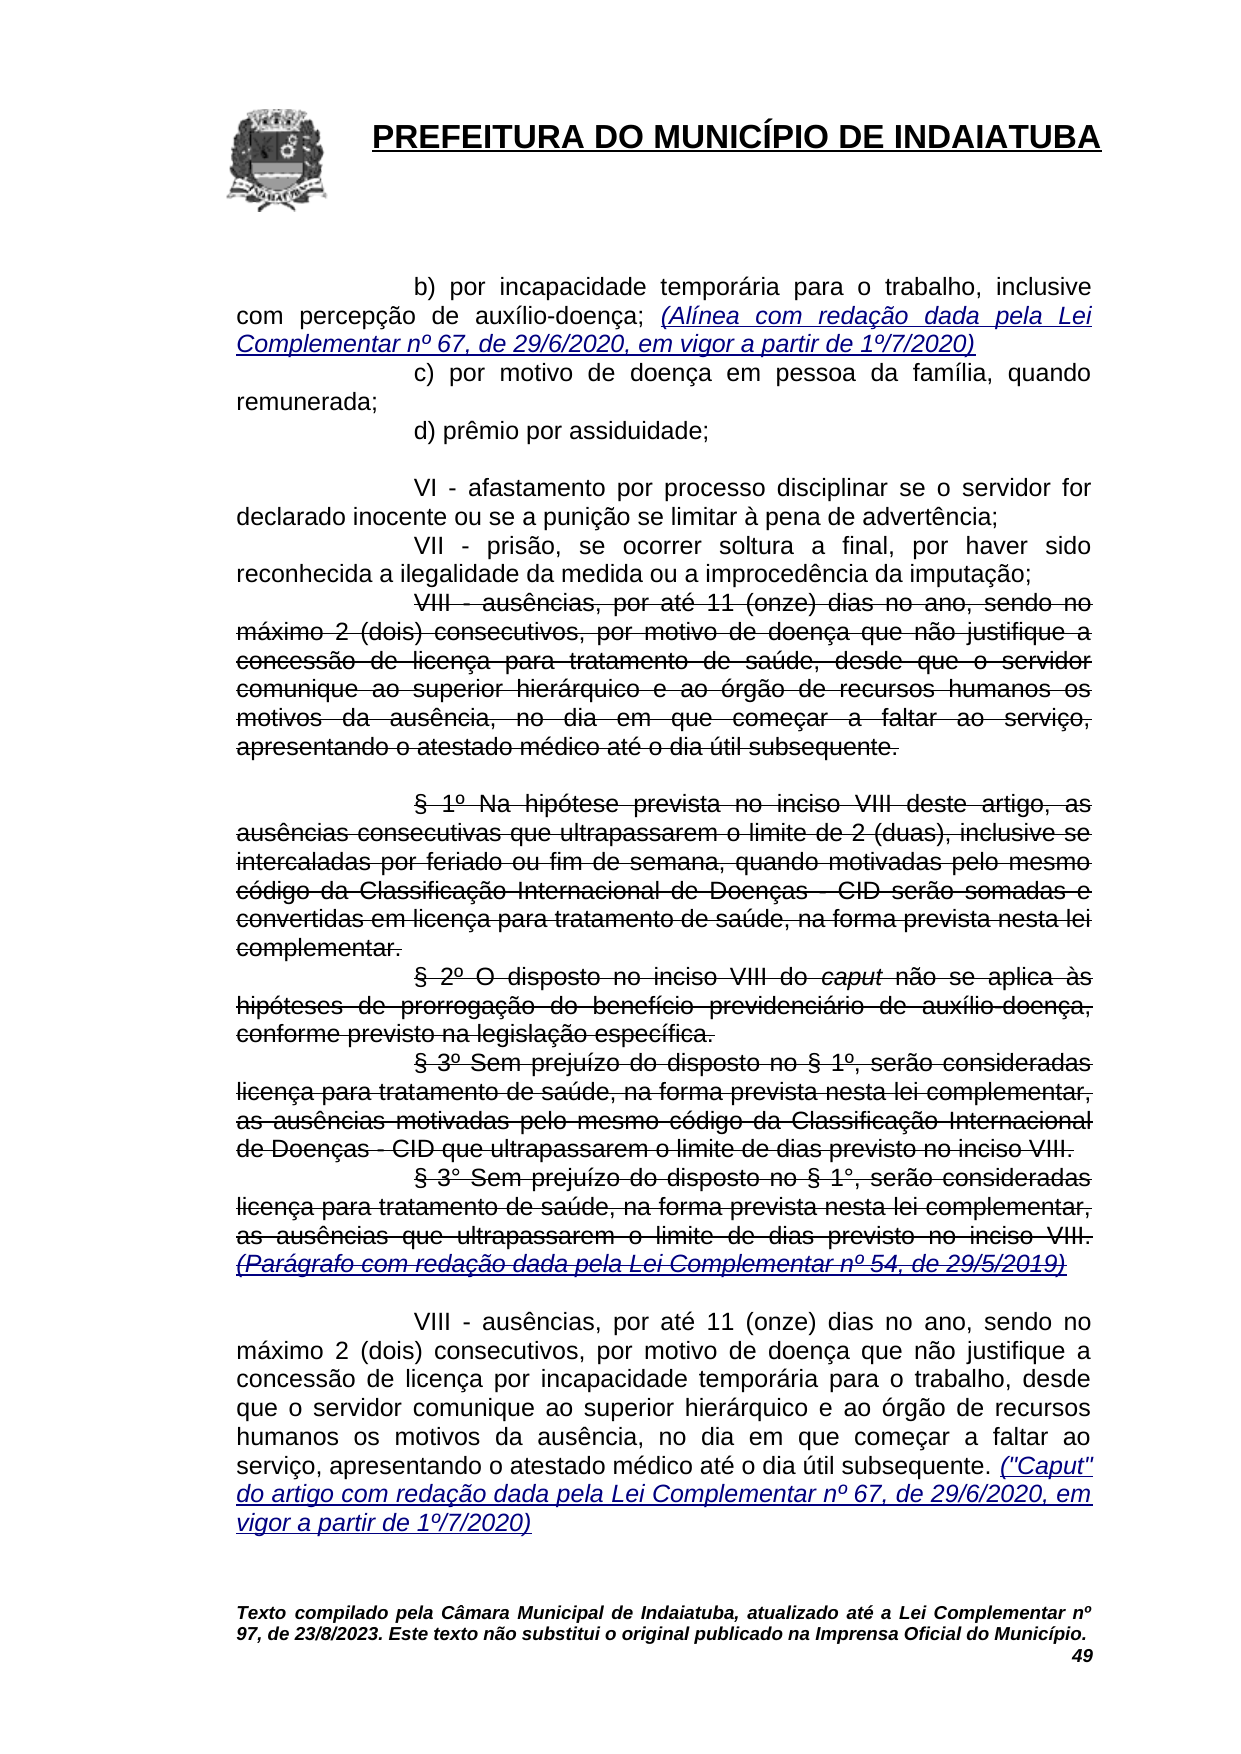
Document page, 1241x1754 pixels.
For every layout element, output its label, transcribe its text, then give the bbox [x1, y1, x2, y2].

text c) por motivo de doença em pessoa da família, quando remunerada; [236, 358, 1092, 416]
text VIII - ausências, por até 11 (onze) dias no ano, sendo no máximo 2 (dois) consecutivos, por motivo de doença que não justifique a concessão de licença para tratamento de saúde, desde que o servidor comunique ao superior hierárquico e ao órgão de recursos humanos os motivos da ausência, no dia em que começar a faltar ao serviço, apresentando o atestado médico até o dia útil subsequente. [236, 663, 1092, 690]
text § 1º Na hipótese prevista no inciso VIII deste artigo, as ausências consecutivas que ultrapassarem o limite de 2 (duas), inclusive se intercaladas por feriado ou fim de semana, quando motivadas pelo mesmo código da Classificação Internacional de Doenças - CID serão somadas e convertidas em licença para tratamento de saúde, na forma prevista nesta lei complementar. [236, 921, 1092, 962]
text § 1º Na hipótese prevista no inciso VIII deste artigo, as ausências consecutivas que ultrapassarem o limite de 2 (duas), inclusive se intercaladas por feriado ou fim de semana, quando motivadas pelo mesmo código da Classificação Internacional de Doenças - CID serão somadas e convertidas em licença para tratamento de saúde, na forma prevista nesta lei complementar. [236, 864, 1092, 891]
text vigor a partir de 1º/7/2020) [236, 1506, 1092, 1537]
text § 3º Sem prejuízo do disposto no § 1º, serão consideradas licença para tratamento de saúde, na forma prevista nesta lei complementar, as ausências motivadas pelo mesmo código da Classificação Internacional de Doenças - CID que ultrapassarem o limite de dias previsto no inciso VIII. [236, 1048, 1092, 1093]
text d) prêmio por assiduidade; [236, 416, 1092, 444]
text § 3° Sem prejuízo do disposto no § 1°, serão consideradas licença para tratamento de saúde, na forma prevista nesta lei complementar, as ausências que ultrapassarem o limite de dias previsto no inciso VIII. (Parágrafo com redação dada pela Lei Complementar nº 54, de 29/5/2019) [236, 1238, 1092, 1278]
text § 3º Sem prejuízo do disposto no § 1º, serão consideradas licença para tratamento de saúde, na forma prevista nesta lei complementar, as ausências motivadas pelo mesmo código da Classificação Internacional de Doenças - CID que ultrapassarem o limite de dias previsto no inciso VIII. [236, 1094, 1092, 1121]
text § 3° Sem prejuízo do disposto no § 1°, serão consideradas licença para tratamento de saúde, na forma prevista nesta lei complementar, as ausências que ultrapassarem o limite de dias previsto no inciso VIII. (Parágrafo com redação dada pela Lei Complementar nº 54, de 29/5/2019) [236, 1163, 1092, 1208]
text § 1º Na hipótese prevista no inciso VIII deste artigo, as ausências consecutivas que ultrapassarem o limite de 2 (duas), inclusive se intercaladas por feriado ou fim de semana, quando motivadas pelo mesmo código da Classificação Internacional de Doenças - CID serão somadas e convertidas em licença para tratamento de saúde, na forma prevista nesta lei complementar. [236, 893, 1092, 920]
text § 3º Sem prejuízo do disposto no § 1º, serão consideradas licença para tratamento de saúde, na forma prevista nesta lei complementar, as ausências motivadas pelo mesmo código da Classificação Internacional de Doenças - CID que ultrapassarem o limite de dias previsto no inciso VIII. [236, 1123, 1092, 1163]
text § 2º O disposto no inciso VIII do caput não se aplica às hipóteses de prorrogação do benefício previdenciário de auxílio-doença, conforme previsto na legislação específica. [236, 1008, 1092, 1048]
text VII - prisão, se ocorrer soltura a final, por haver sido reconhecida a ilegalidade da medida ou a improcedência da imputação; [236, 531, 1092, 588]
text b) por incapacidade temporária para o trabalho, inclusive com percepção de auxílio-doença; (Alínea com redação dada pela Lei Complementar nº 67, de 29/6/2020, em vigor a partir de 1º/7/2020) [236, 272, 1092, 358]
text § 1º Na hipótese prevista no inciso VIII deste artigo, as ausências consecutivas que ultrapassarem o limite de 2 (duas), inclusive se intercaladas por feriado ou fim de semana, quando motivadas pelo mesmo código da Classificação Internacional de Doenças - CID serão somadas e convertidas em licença para tratamento de saúde, na forma prevista nesta lei complementar. [236, 789, 1092, 834]
text VIII - ausências, por até 11 (onze) dias no ano, sendo no máximo 2 (dois) consecutivos, por motivo de doença que não justifique a concessão de licença para tratamento de saúde, desde que o servidor comunique ao superior hierárquico e ao órgão de recursos humanos os motivos da ausência, no dia em que começar a faltar ao serviço, apresentando o atestado médico até o dia útil subsequente. [236, 720, 1092, 761]
text VIII - ausências, por até 11 (onze) dias no ano, sendo no máximo 2 (dois) consecutivos, por motivo de doença que não justifique a concessão de licença por incapacidade temporária para o trabalho, desde que o servidor comunique ao superior hierárquico e ao órgão de recursos humanos os motivos da ausência, no dia em que começar a faltar ao serviço, apresentando o atestado médico até o dia útil subsequente. ("Caput" do artigo com redação dada pela Lei Complementar nº 67, de 29/6/2020, em [236, 1307, 1092, 1504]
text VIII - ausências, por até 11 (onze) dias no ano, sendo no máximo 2 (dois) consecutivos, por motivo de doença que não justifique a concessão de licença para tratamento de saúde, desde que o servidor comunique ao superior hierárquico e ao órgão de recursos humanos os motivos da ausência, no dia em que começar a faltar ao serviço, apresentando o atestado médico até o dia útil subsequente. [236, 634, 1092, 661]
text VIII - ausências, por até 11 (onze) dias no ano, sendo no máximo 2 (dois) consecutivos, por motivo de doença que não justifique a concessão de licença para tratamento de saúde, desde que o servidor comunique ao superior hierárquico e ao órgão de recursos humanos os motivos da ausência, no dia em que começar a faltar ao serviço, apresentando o atestado médico até o dia útil subsequente. [236, 588, 1092, 633]
text VIII - ausências, por até 11 (onze) dias no ano, sendo no máximo 2 (dois) consecutivos, por motivo de doença que não justifique a concessão de licença para tratamento de saúde, desde que o servidor comunique ao superior hierárquico e ao órgão de recursos humanos os motivos da ausência, no dia em que começar a faltar ao serviço, apresentando o atestado médico até o dia útil subsequente. [236, 691, 1092, 719]
text § 2º O disposto no inciso VIII do caput não se aplica às hipóteses de prorrogação do benefício previdenciário de auxílio-doença, conforme previsto na legislação específica. [236, 962, 1092, 1006]
text VI - afastamento por processo disciplinar se o servidor for declarado inocente ou se a punição se limitar à pena de advertência; [236, 473, 1092, 531]
text § 3° Sem prejuízo do disposto no § 1°, serão consideradas licença para tratamento de saúde, na forma prevista nesta lei complementar, as ausências que ultrapassarem o limite de dias previsto no inciso VIII. (Parágrafo com redação dada pela Lei Complementar nº 54, de 29/5/2019) [236, 1209, 1092, 1236]
text § 1º Na hipótese prevista no inciso VIII deste artigo, as ausências consecutivas que ultrapassarem o limite de 2 (duas), inclusive se intercaladas por feriado ou fim de semana, quando motivadas pelo mesmo código da Classificação Internacional de Doenças - CID serão somadas e convertidas em licença para tratamento de saúde, na forma prevista nesta lei complementar. [236, 835, 1092, 863]
